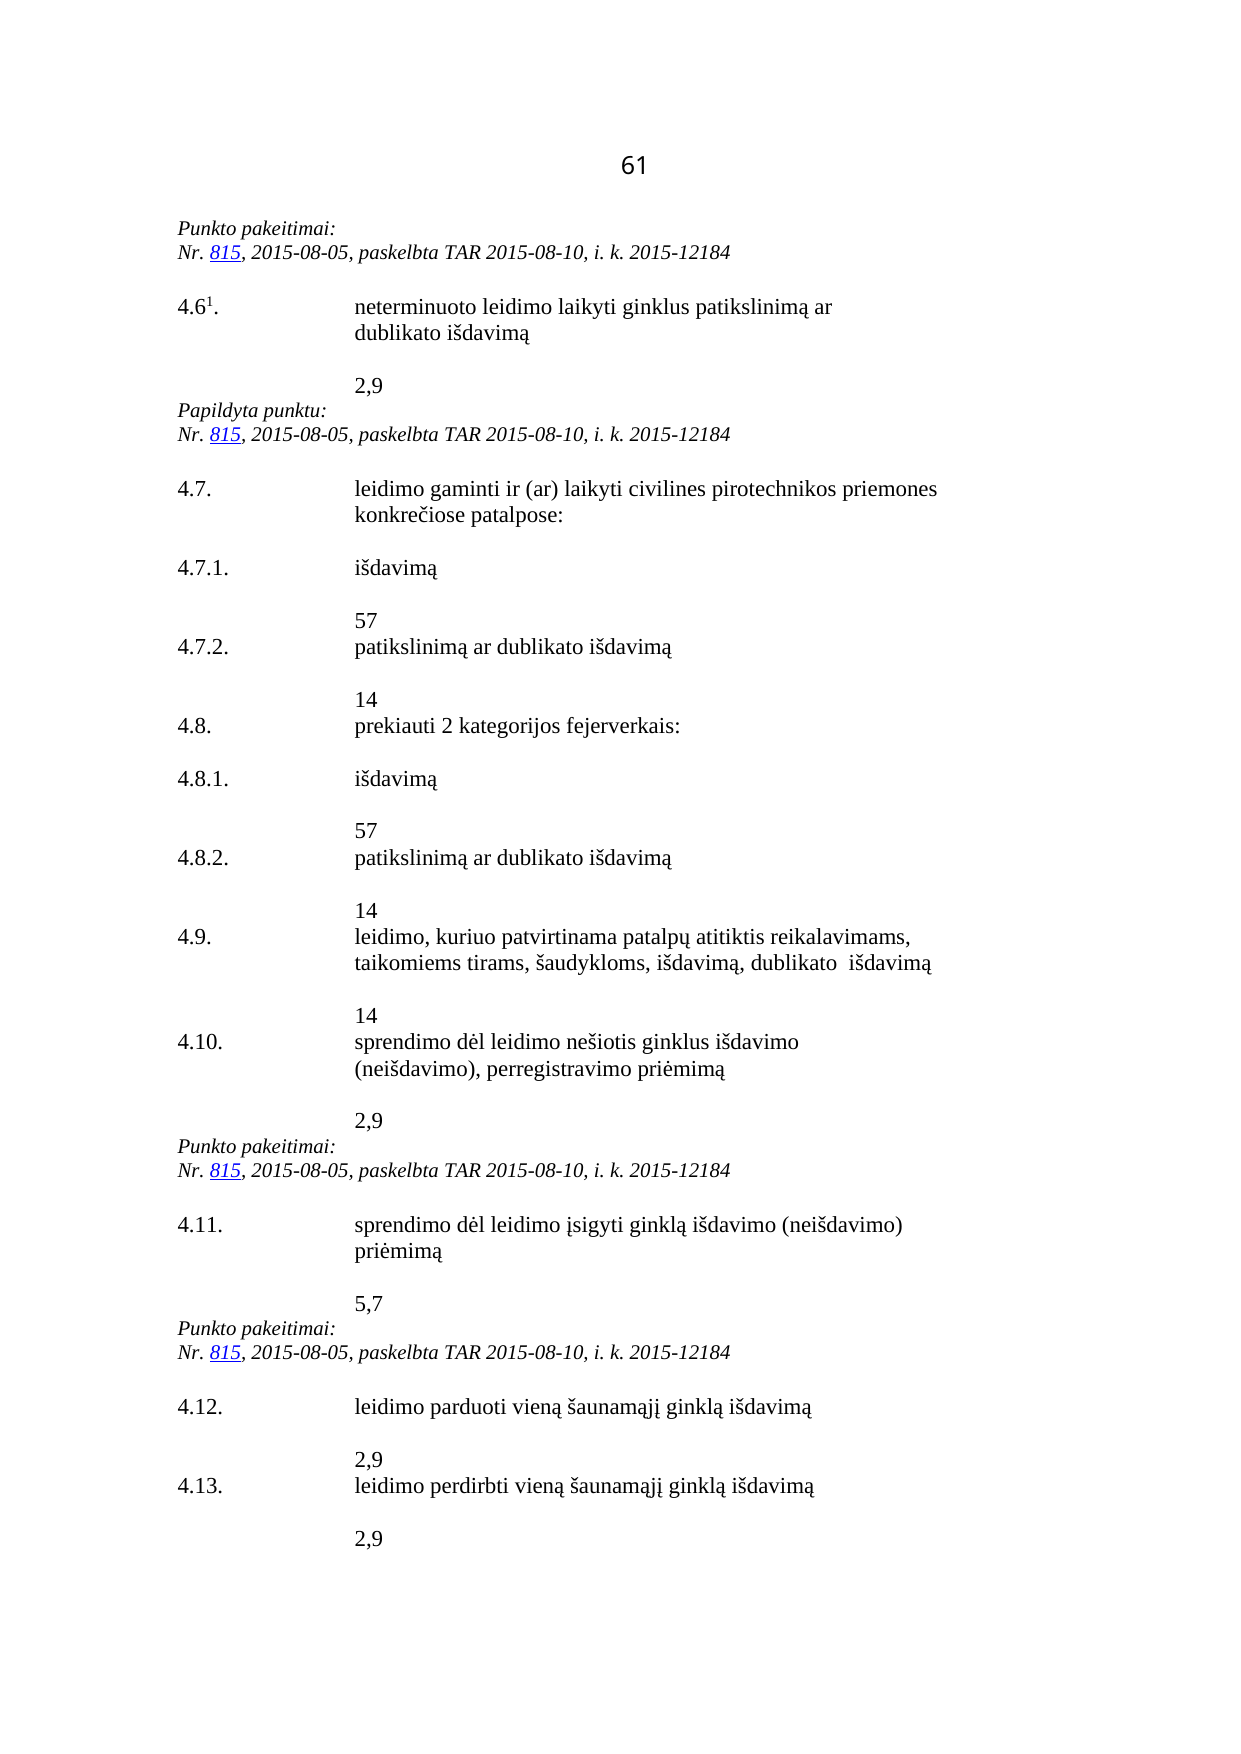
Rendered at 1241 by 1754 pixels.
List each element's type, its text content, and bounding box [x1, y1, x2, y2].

text Nr. 815, 2015-08-05, paskelbta TAR 2015-08-10, i. k. 2015-12184 [177, 422, 1093, 446]
text Punkto pakeitimai: [177, 216, 1093, 240]
text dublikato išdavimą 2,9 [354, 319, 945, 398]
text Nr. 815, 2015-08-05, paskelbta TAR 2015-08-10, i. k. 2015-12184 [177, 1158, 1093, 1182]
text 4.8.1. išdavimą 57 [177, 765, 945, 844]
text (neišdavimo), perregistravimo priėmimą 2,9 [354, 1055, 945, 1134]
text Nr. 815, 2015-08-05, paskelbta TAR 2015-08-10, i. k. 2015-12184 [177, 240, 1093, 264]
text 4.12. leidimo parduoti vieną šaunamąjį ginklą išdavimą 2,9 [177, 1393, 945, 1472]
text 4.8. prekiauti 2 kategorijos fejerverkais: [177, 712, 945, 765]
text Punkto pakeitimai: [177, 1316, 1093, 1340]
text Punkto pakeitimai: [177, 1134, 1093, 1158]
text konkrečiose patalpose: [354, 501, 945, 554]
text 4.8.2. patikslinimą ar dublikato išdavimą 14 [177, 844, 945, 923]
text 4.7. leidimo gaminti ir (ar) laikyti civilines pirotechnikos priemones [177, 475, 945, 501]
text 4.61. neterminuoto leidimo laikyti ginklus patikslinimą ar [177, 293, 945, 319]
text taikomiems tirams, šaudykloms, išdavimą, dublikato išdavimą 14 [354, 949, 945, 1028]
text 4.13. leidimo perdirbti vieną šaunamąjį ginklą išdavimą 2,9 [177, 1472, 945, 1551]
text 4.9. leidimo, kuriuo patvirtinama patalpų atitiktis reikalavimams, [177, 923, 945, 949]
text 4.7.2. patikslinimą ar dublikato išdavimą 14 [177, 633, 945, 712]
text 4.10. sprendimo dėl leidimo nešiotis ginklus išdavimo [177, 1028, 945, 1055]
text priėmimą 5,7 [354, 1237, 945, 1316]
text 4.7.1. išdavimą 57 [177, 554, 945, 633]
text Papildyta punktu: [177, 398, 1093, 422]
text Nr. 815, 2015-08-05, paskelbta TAR 2015-08-10, i. k. 2015-12184 [177, 1340, 1093, 1364]
text 4.11. sprendimo dėl leidimo įsigyti ginklą išdavimo (neišdavimo) [177, 1211, 945, 1237]
